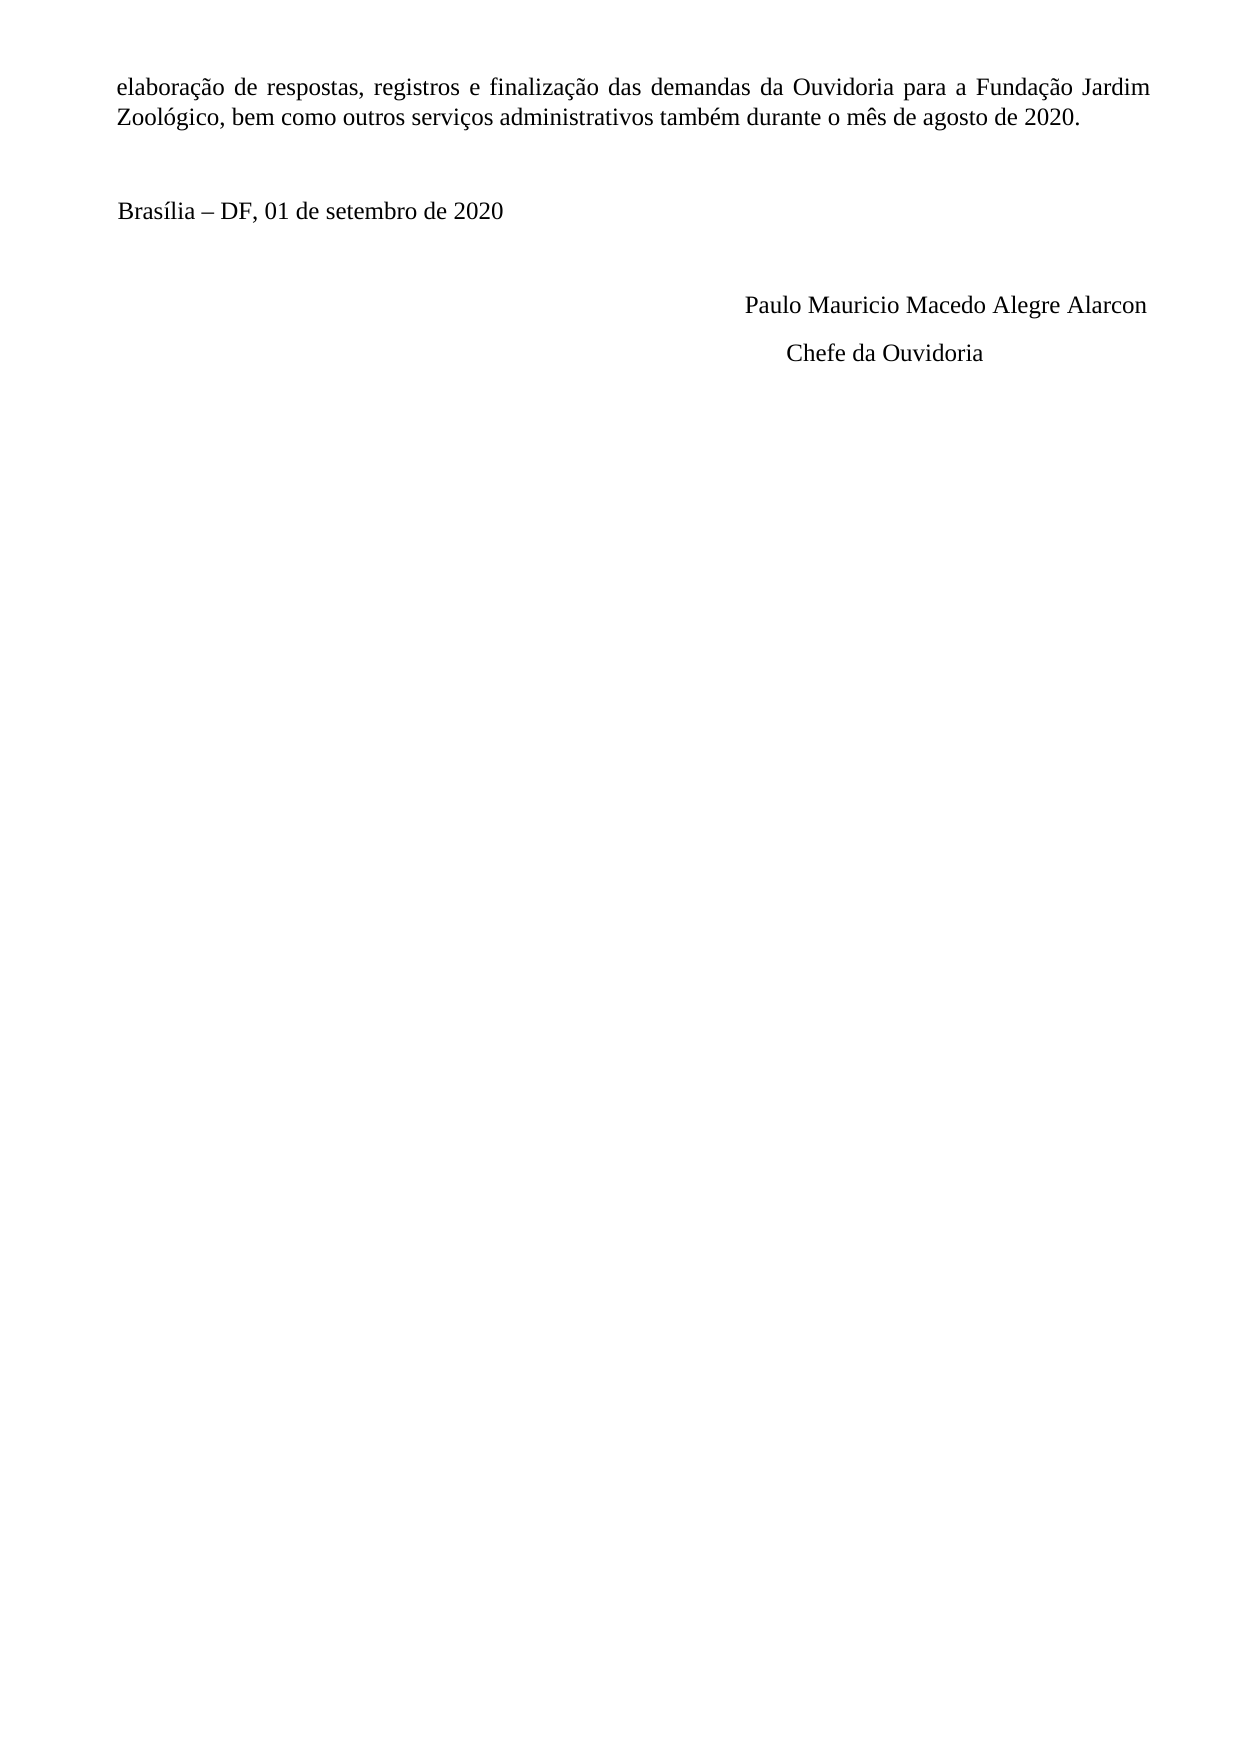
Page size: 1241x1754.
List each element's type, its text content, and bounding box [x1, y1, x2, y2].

text Paulo Mauricio Macedo Alegre Alarcon [118, 290, 1153, 319]
text elaboração de respostas, registros e finalização das demandas da Ouvidoria para a Fundação Jardim Zoológico, bem como outros serviços administrativos também durante o mês de agosto de 2020. [116, 72, 1152, 131]
text Brasília – DF, 01 de setembro de 2020 [117, 196, 1152, 225]
text Chefe da Ouvidoria [118, 338, 1151, 366]
